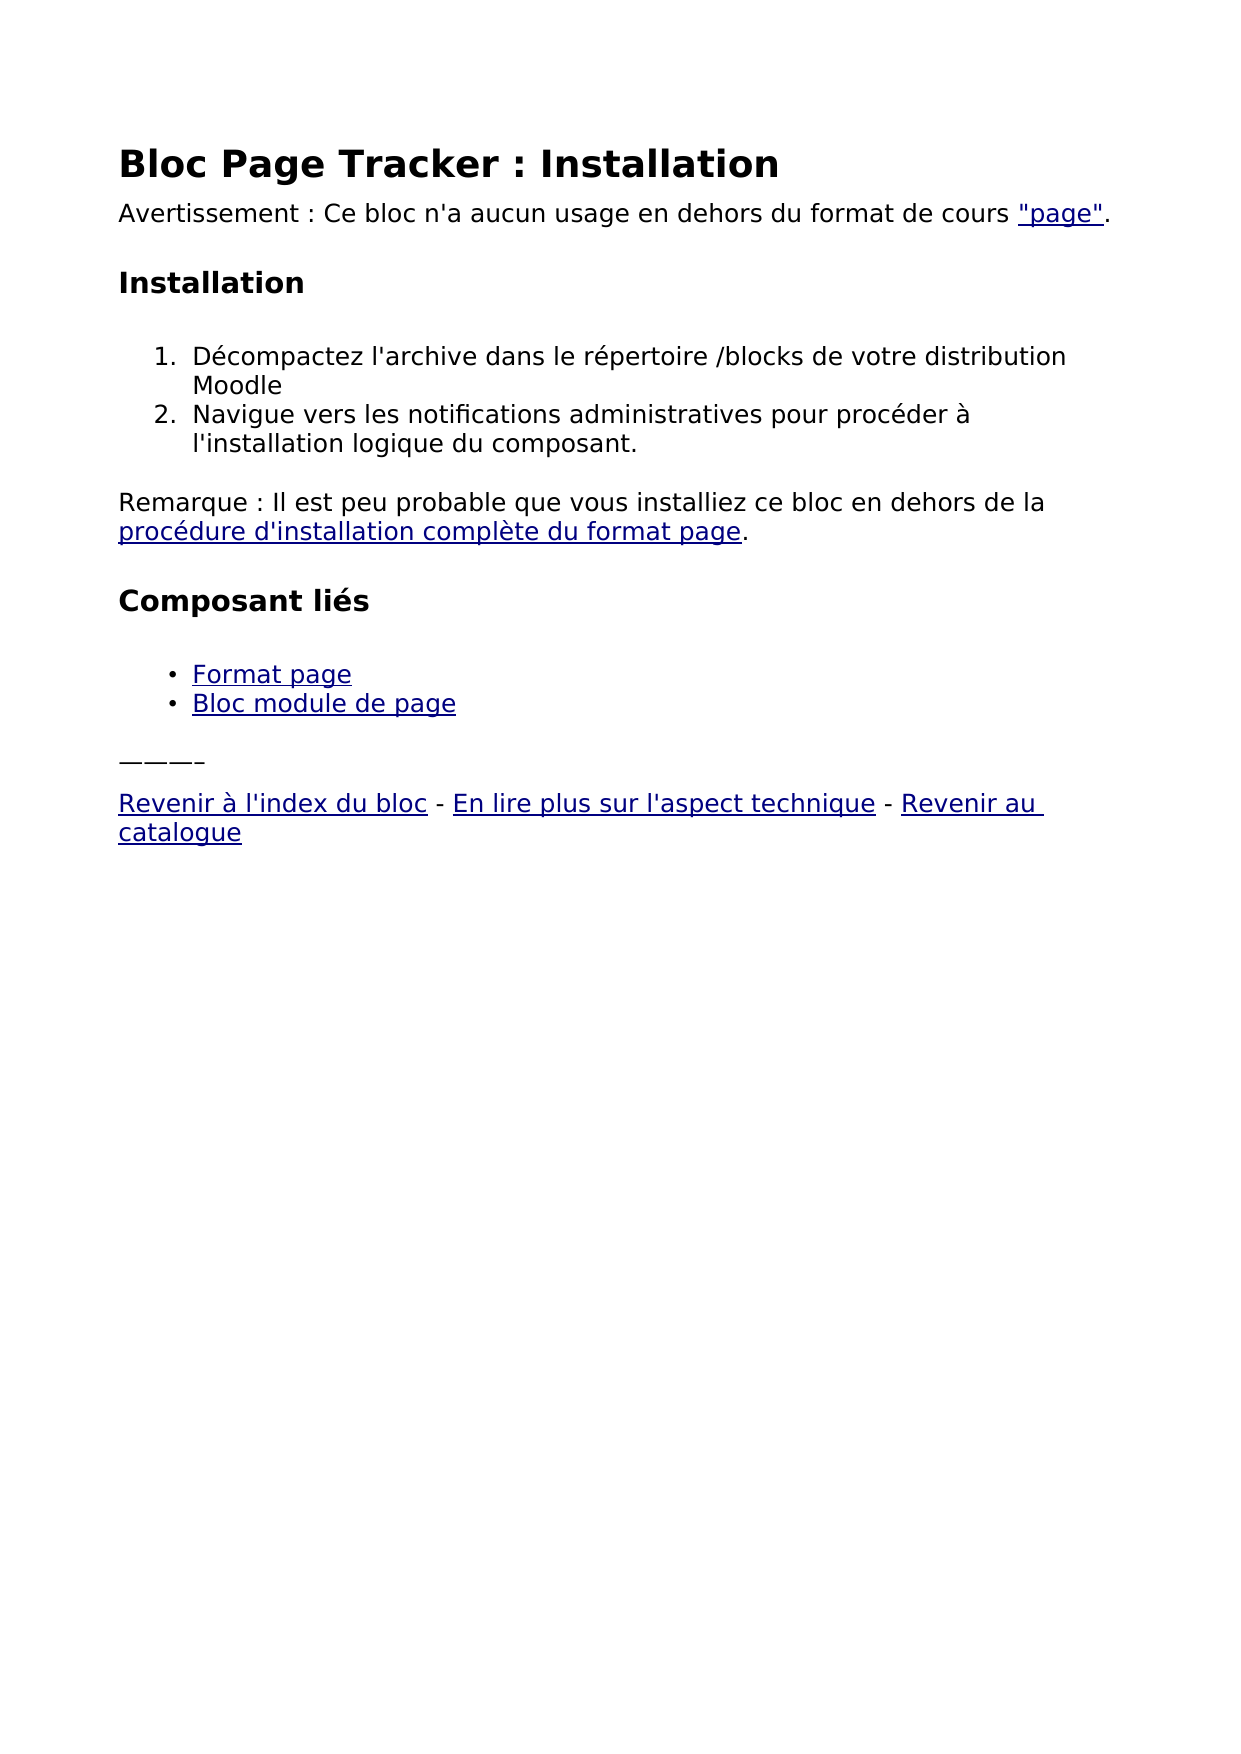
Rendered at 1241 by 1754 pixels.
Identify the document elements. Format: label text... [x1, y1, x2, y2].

subtitle Bloc Page Tracker : Installation [118, 143, 1122, 187]
list Bloc module de page [177, 689, 1122, 718]
text Avertissement : Ce bloc n'a aucun usage en dehors du format de cours "page". [118, 199, 1122, 228]
text ———– [118, 748, 1122, 777]
subtitle Composant liés [118, 584, 1122, 618]
subtitle Installation [118, 266, 1122, 300]
list Format page [177, 660, 1122, 689]
list Décompactez l'archive dans le répertoire /blocks de votre distribution Moodle [177, 342, 1122, 400]
text Revenir à l'index du bloc - En lire plus sur l'aspect technique - Revenir au catalogue [118, 789, 1122, 848]
list Navigue vers les notifications administratives pour procéder à l'installation logique du composant. [177, 400, 1122, 458]
text Remarque : Il est peu probable que vous installiez ce bloc en dehors de la procédure d'installation complète du format page. [118, 488, 1122, 546]
